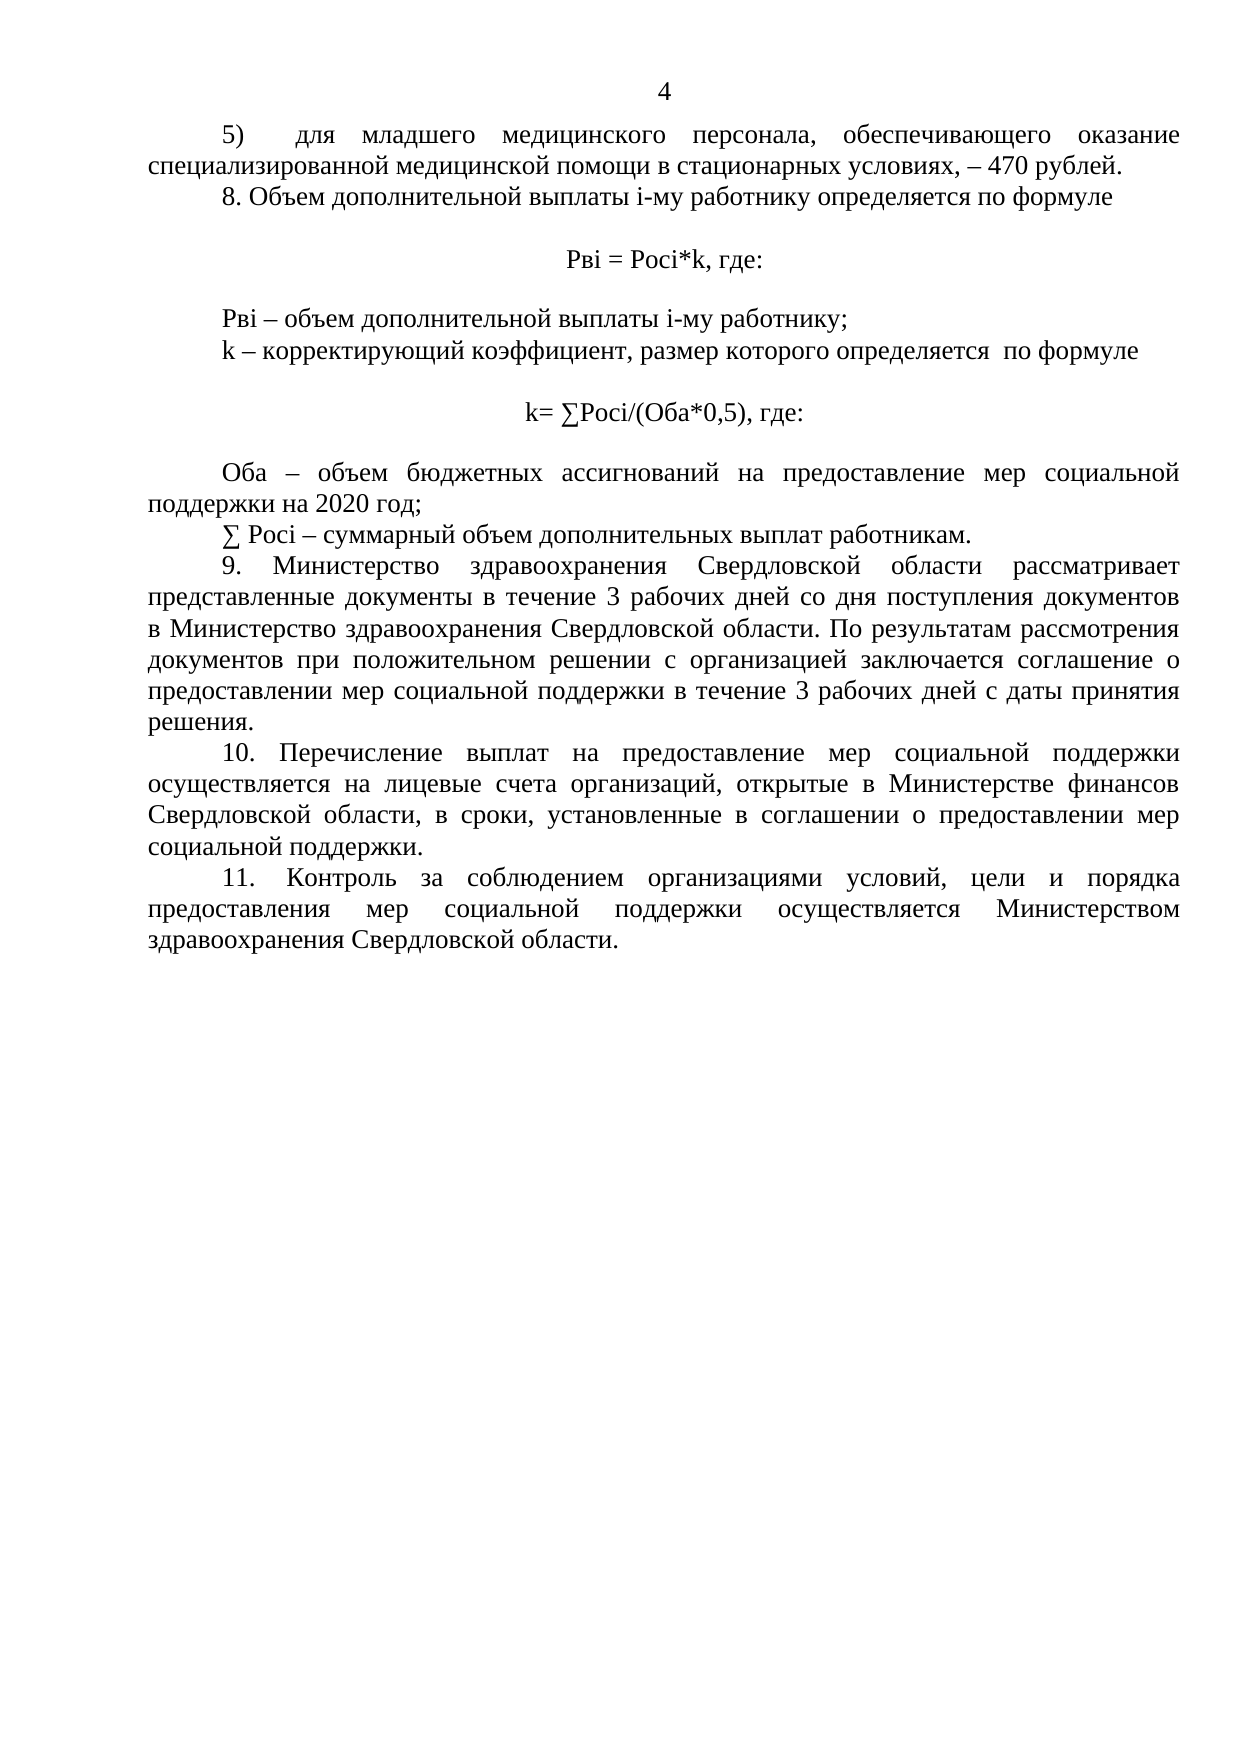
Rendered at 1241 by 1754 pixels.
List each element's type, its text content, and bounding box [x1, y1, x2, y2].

list для младшего медицинского персонала, обеспечивающего оказание специализированной медицинской помощи в стационарных условиях, – 470 рублей. [148, 118, 1181, 180]
text k= ∑Росi/(Оба*0,5), где: [148, 396, 1181, 427]
text ∑ Росi – суммарный объем дополнительных выплат работникам. [148, 518, 1181, 549]
text Оба – объем бюджетных ассигнований на предоставление мер социальной поддержки на 2020 год; [148, 456, 1181, 518]
text Рвi = Росi*k, где: [148, 243, 1181, 274]
text 10. Перечисление выплат на предоставление мер социальной поддержки осуществляется на лицевые счета организаций, открытые в Министерстве финансов Свердловской области, в сроки, установленные в соглашении о предоставлении мер социальной поддержки. [148, 736, 1181, 861]
text 11. Контроль за соблюдением организациями условий, цели и порядка предоставления мер социальной поддержки осуществляется Министерством здравоохранения Свердловской области. [148, 861, 1181, 954]
text 9. Министерство здравоохранения Свердловской области рассматривает представленные документы в течение 3 рабочих дней со дня поступления документов в Министерство здравоохранения Свердловской области. По результатам рассмотрения документов при положительном решении с организацией заключается соглашение о предоставлении мер социальной поддержки в течение 3 рабочих дней с даты принятия решения. [148, 549, 1181, 736]
text 8. Объем дополнительной выплаты i-му работнику определяется по формуле [148, 180, 1181, 212]
text Рвi – объем дополнительной выплаты i-му работнику; [148, 303, 1181, 334]
text k – корректирующий коэффициент, размер которого определяется по формуле [148, 334, 1181, 365]
